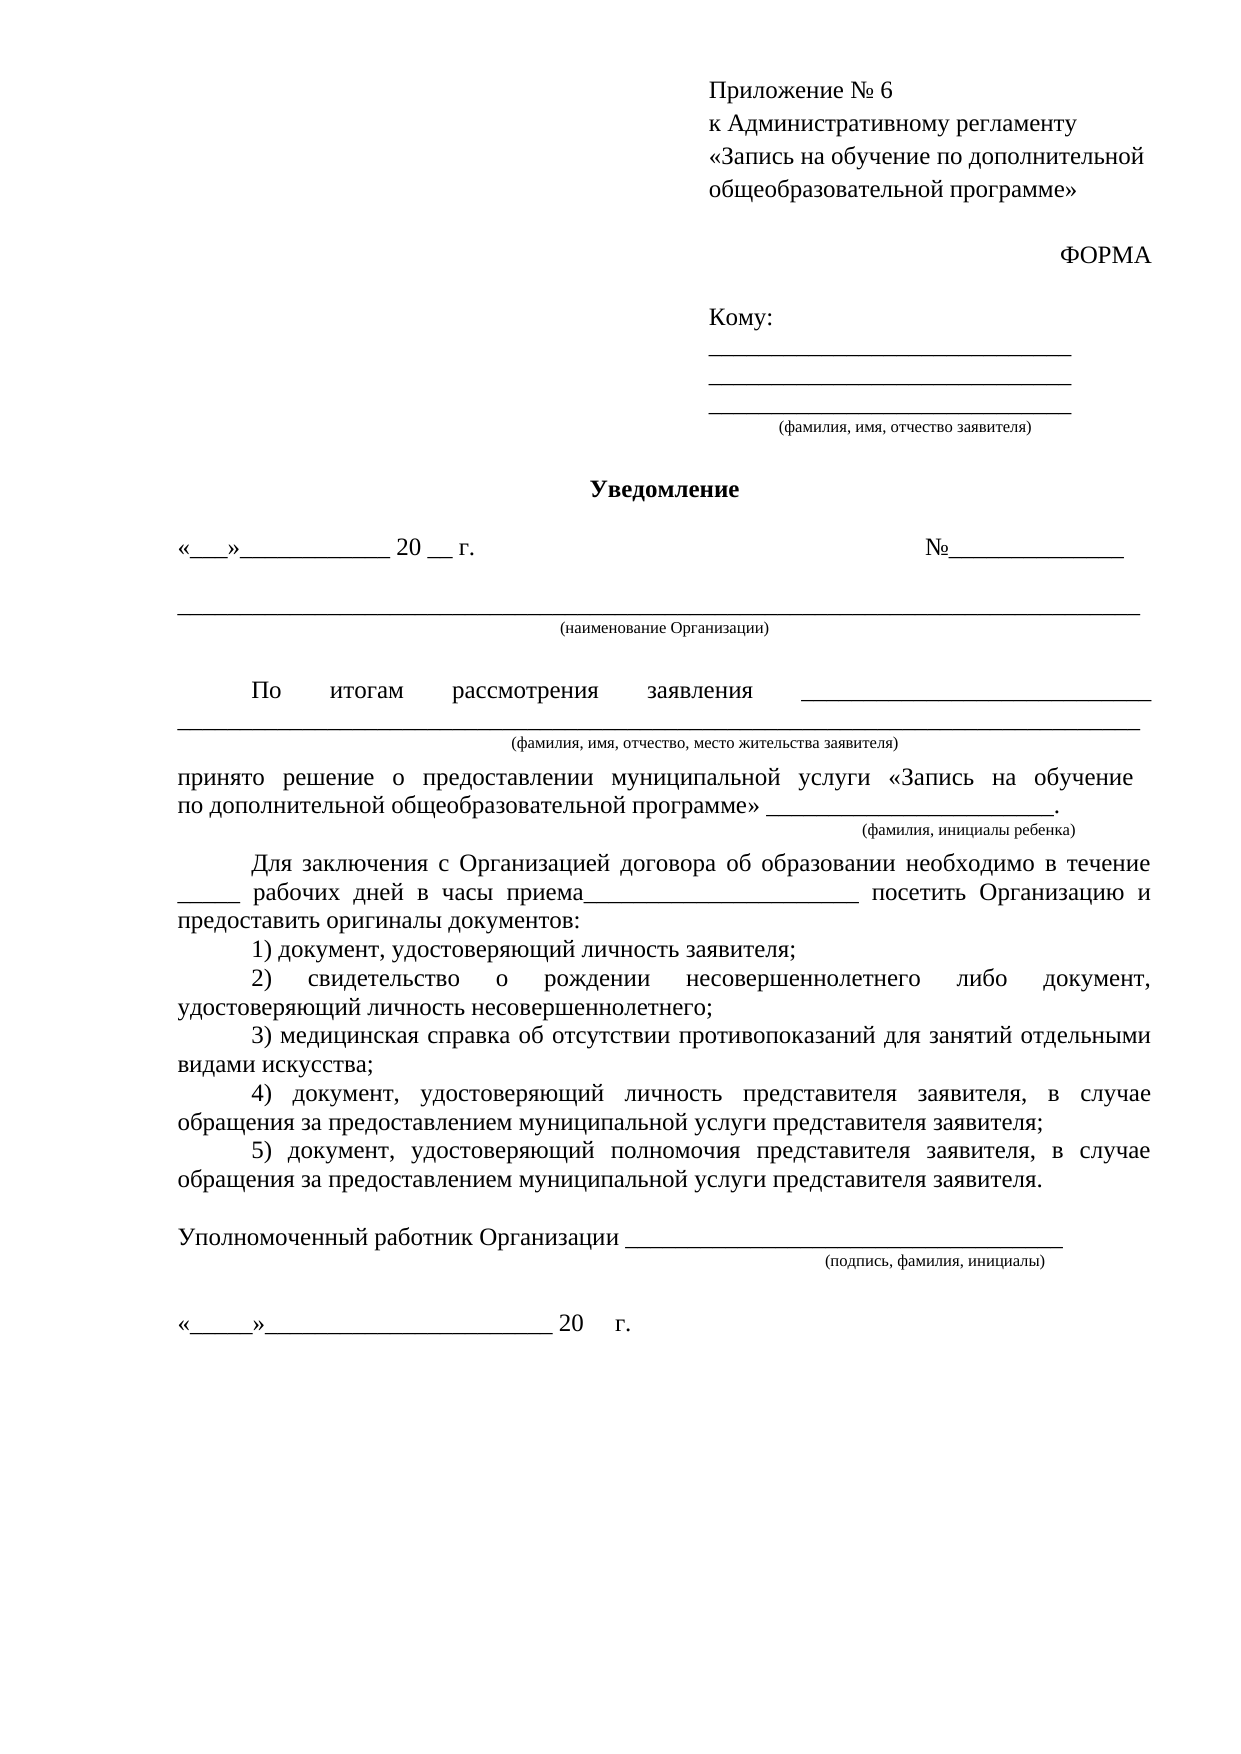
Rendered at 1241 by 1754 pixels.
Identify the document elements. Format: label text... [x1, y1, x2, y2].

text По итогам рассмотрения заявления ____________________________ _____________________________________________________________________________ [177, 676, 1152, 733]
text Уведомление [177, 474, 1152, 503]
text _____________________________ [709, 331, 1152, 359]
text Кому: [709, 302, 1152, 331]
text _____________________________________________________________________________ [177, 589, 1152, 618]
text принято решение о предоставлении муниципальной услуги «Запись на обучение по дополнительной общеобразовательной программе» _______________________. [177, 762, 1152, 819]
text 4) документ, удостоверяющий личность представителя заявителя, в случае обращения за предоставлением муниципальной услуги представителя заявителя; [177, 1078, 1152, 1136]
text _____________________________ [709, 359, 1152, 388]
text Приложение № 6 [709, 75, 1152, 104]
text к Административному регламенту [709, 108, 1152, 137]
text (фамилия, имя, отчество заявителя) [709, 417, 1152, 446]
text 5) документ, удостоверяющий полномочия представителя заявителя, в случае обращения за предоставлением муниципальной услуги представителя заявителя. [177, 1136, 1152, 1193]
text 3) медицинская справка об отсутствии противопоказаний для занятий отдельными видами искусства; [177, 1021, 1152, 1078]
text «___»____________ 20 __ г. №______________ [177, 532, 1152, 561]
text «_____»_______________________ 20 г. [177, 1308, 1152, 1337]
text Уполномоченный работник Организации ___________________________________ [177, 1222, 1152, 1251]
text 2) свидетельство о рождении несовершеннолетнего либо документ, удостоверяющий личность несовершеннолетнего; [177, 963, 1152, 1021]
text общеобразовательной программе» [709, 174, 1152, 203]
text «Запись на обучение по дополнительной [709, 141, 1152, 170]
text ФОРМА [177, 240, 1152, 269]
text _____________________________ [709, 388, 1152, 417]
text (подпись, фамилия, инициалы) [177, 1251, 1152, 1279]
text (наименование Организации) [177, 618, 1152, 647]
text (фамилия, имя, отчество, место жительства заявителя) [177, 733, 1152, 762]
text 1) документ, удостоверяющий личность заявителя; [177, 934, 1152, 963]
text Для заключения с Организацией договора об образовании необходимо в течение _____ рабочих дней в часы приема______________________ посетить Организацию и предоставить оригиналы документов: [177, 848, 1152, 934]
text (фамилия, инициалы ребенка) [177, 819, 1152, 848]
